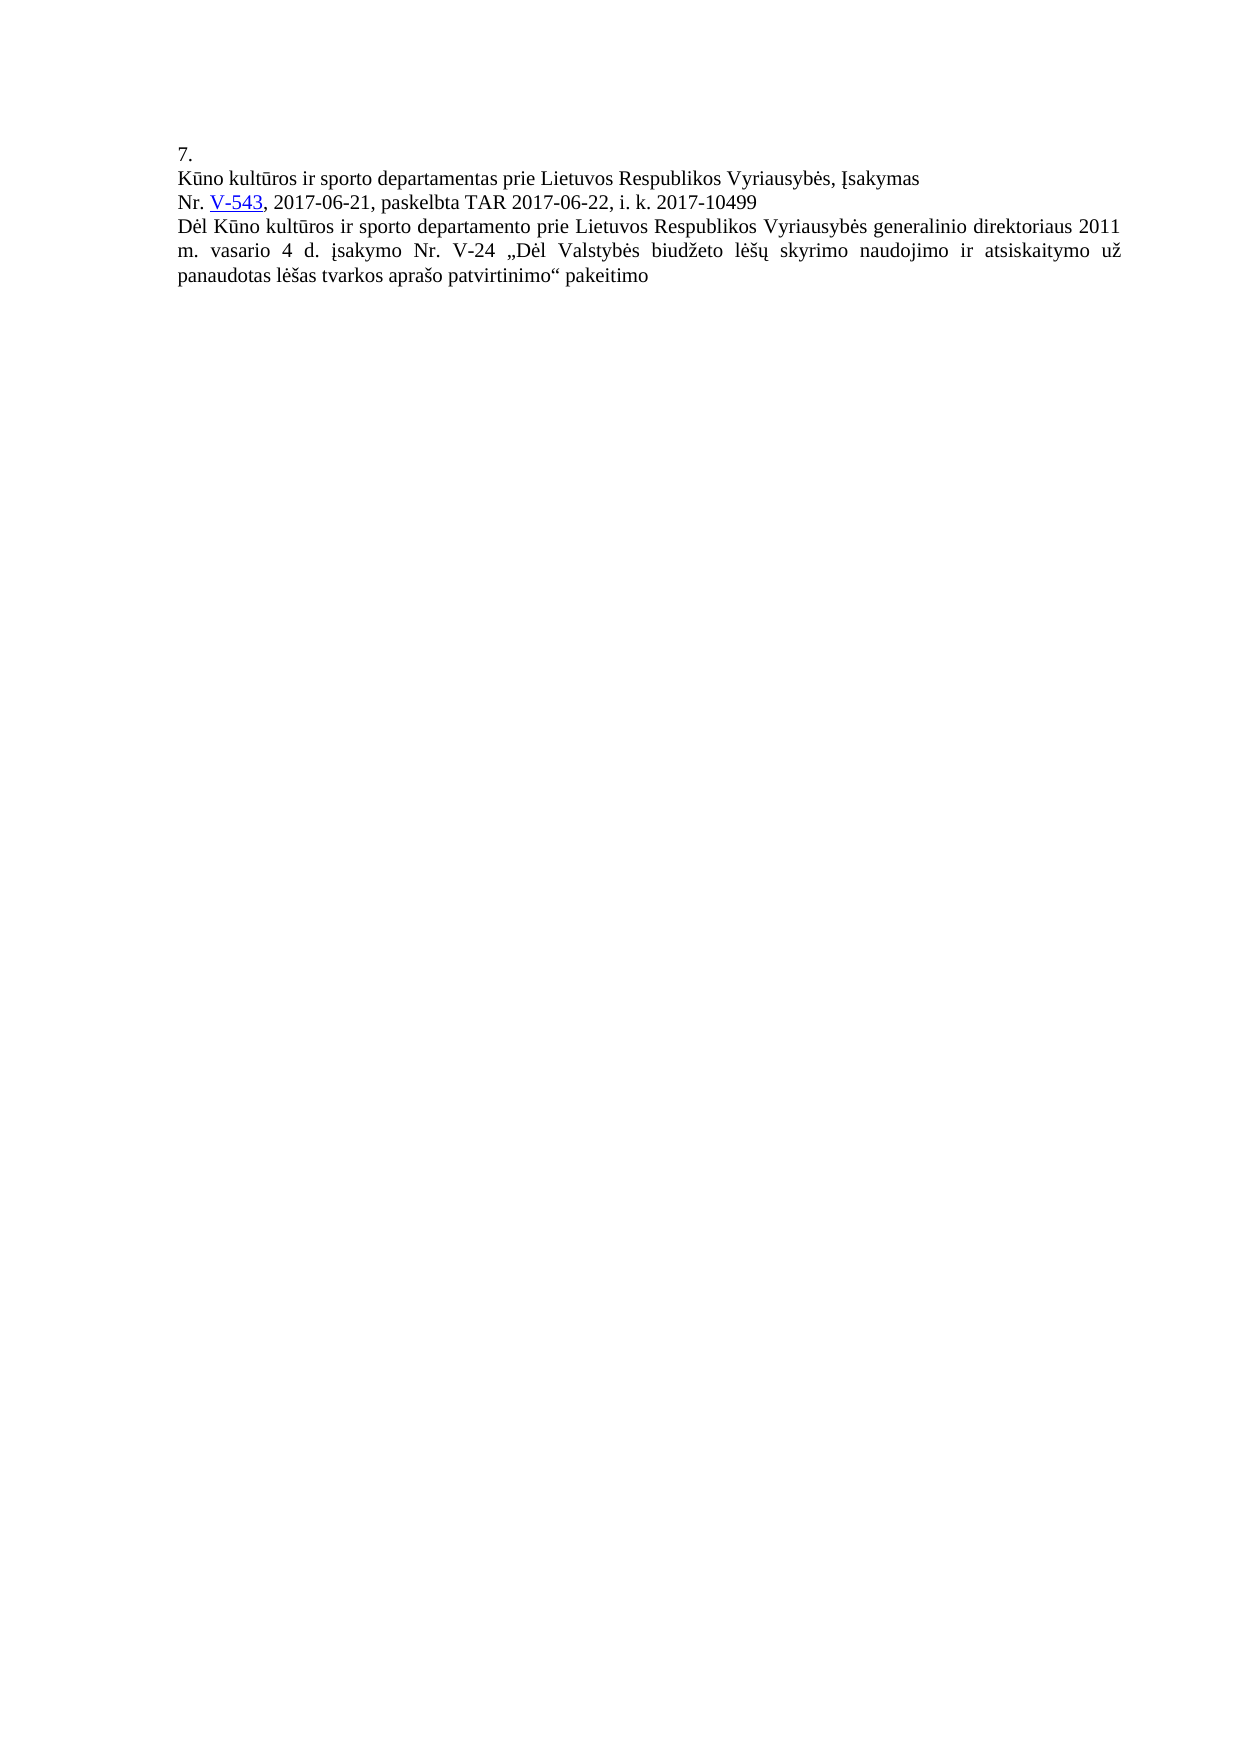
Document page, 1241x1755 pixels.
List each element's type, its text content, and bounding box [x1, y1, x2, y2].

text Dėl Kūno kultūros ir sporto departamento prie Lietuvos Respublikos Vyriausybės generalinio direktoriaus 2011 m. vasario 4 d. įsakymo Nr. V-24 „Dėl Valstybės biudžeto lėšų skyrimo naudojimo ir atsiskaitymo už panaudotas lėšas tvarkos aprašo patvirtinimo“ pakeitimo [177, 214, 1122, 287]
text 7. [177, 142, 1122, 166]
text Nr. V-543, 2017-06-21, paskelbta TAR 2017-06-22, i. k. 2017-10499 [177, 190, 1122, 214]
text Kūno kultūros ir sporto departamentas prie Lietuvos Respublikos Vyriausybės, Įsakymas [177, 166, 1122, 190]
